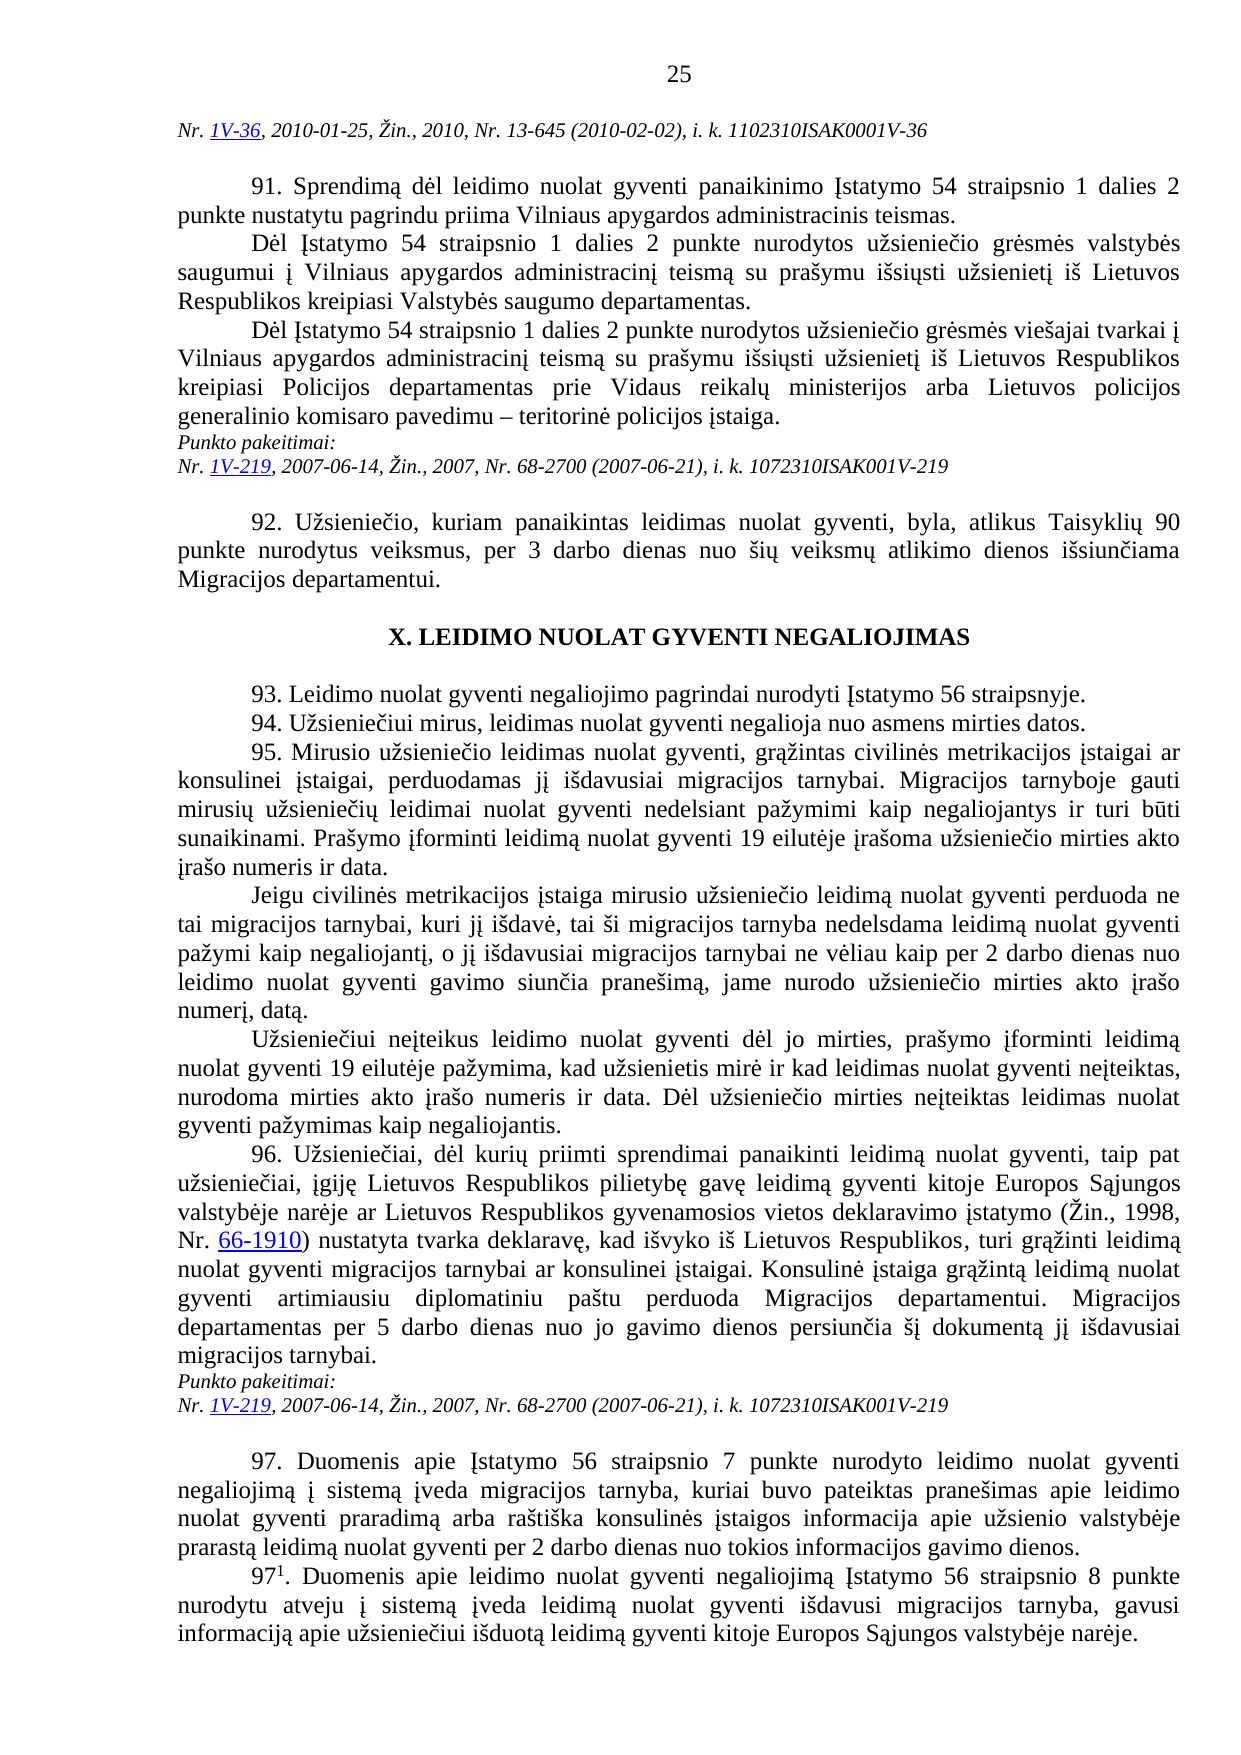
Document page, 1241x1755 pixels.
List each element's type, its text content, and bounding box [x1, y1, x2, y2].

text Jeigu civilinės metrikacijos įstaiga mirusio užsieniečio leidimą nuolat gyventi perduoda ne tai migracijos tarnybai, kuri jį išdavė, tai ši migracijos tarnyba nedelsdama leidimą nuolat gyventi pažymi kaip negaliojantį, o jį išdavusiai migracijos tarnybai ne vėliau kaip per 2 darbo dienas nuo leidimo nuolat gyventi gavimo siunčia pranešimą, jame nurodo užsieniečio mirties akto įrašo numerį, datą. [177, 880, 1181, 1024]
text Dėl Įstatymo 54 straipsnio 1 dalies 2 punkte nurodytos užsieniečio grėsmės valstybės saugumui į Vilniaus apygardos administracinį teismą su prašymu išsiųsti užsienietį iš Lietuvos Respublikos kreipiasi Valstybės saugumo departamentas. [177, 228, 1181, 315]
text 91. Sprendimą dėl leidimo nuolat gyventi panaikinimo Įstatymo 54 straipsnio 1 dalies 2 punkte nustatytu pagrindu priima Vilniaus apygardos administracinis teismas. [177, 171, 1181, 228]
text Dėl Įstatymo 54 straipsnio 1 dalies 2 punkte nurodytos užsieniečio grėsmės viešajai tvarkai į Vilniaus apygardos administracinį teismą su prašymu išsiųsti užsienietį iš Lietuvos Respublikos kreipiasi Policijos departamentas prie Vidaus reikalų ministerijos arba Lietuvos policijos generalinio komisaro pavedimu – teritorinė policijos įstaiga. [177, 315, 1181, 430]
text 92. Užsieniečio, kuriam panaikintas leidimas nuolat gyventi, byla, atlikus Taisyklių 90 punkte nurodytus veiksmus, per 3 darbo dienas nuo šių veiksmų atlikimo dienos išsiunčiama Migracijos departamentui. [177, 507, 1181, 593]
text Nr. 1V-36, 2010-01-25, Žin., 2010, Nr. 13-645 (2010-02-02), i. k. 1102310ISAK0001V-36 [177, 118, 1181, 142]
text 95. Mirusio užsieniečio leidimas nuolat gyventi, grąžintas civilinės metrikacijos įstaigai ar konsulinei įstaigai, perduodamas jį išdavusiai migracijos tarnybai. Migracijos tarnyboje gauti mirusių užsieniečių leidimai nuolat gyventi nedelsiant pažymimi kaip negaliojantys ir turi būti sunaikinami. Prašymo įforminti leidimą nuolat gyventi 19 eilutėje įrašoma užsieniečio mirties akto įrašo numeris ir data. [177, 737, 1181, 880]
text X. LEIDIMO NUOLAT GYVENTI NEGALIOJIMAS [177, 622, 1181, 650]
text Užsieniečiui neįteikus leidimo nuolat gyventi dėl jo mirties, prašymo įforminti leidimą nuolat gyventi 19 eilutėje pažymima, kad užsienietis mirė ir kad leidimas nuolat gyventi neįteiktas, nurodoma mirties akto įrašo numeris ir data. Dėl užsieniečio mirties neįteiktas leidimas nuolat gyventi pažymimas kaip negaliojantis. [177, 1024, 1181, 1139]
text Punkto pakeitimai: [177, 430, 1181, 454]
text 97. Duomenis apie Įstatymo 56 straipsnio 7 punkte nurodyto leidimo nuolat gyventi negaliojimą į sistemą įveda migracijos tarnyba, kuriai buvo pateiktas pranešimas apie leidimo nuolat gyventi praradimą arba raštiška konsulinės įstaigos informacija apie užsienio valstybėje prarastą leidimą nuolat gyventi per 2 darbo dienas nuo tokios informacijos gavimo dienos. [177, 1446, 1181, 1561]
text 94. Užsieniečiui mirus, leidimas nuolat gyventi negalioja nuo asmens mirties datos. [177, 708, 1181, 737]
text 971. Duomenis apie leidimo nuolat gyventi negaliojimą Įstatymo 56 straipsnio 8 punkte nurodytu atveju į sistemą įveda leidimą nuolat gyventi išdavusi migracijos tarnyba, gavusi informaciją apie užsieniečiui išduotą leidimą gyventi kitoje Europos Sąjungos valstybėje narėje. [177, 1561, 1181, 1647]
text 96. Užsieniečiai, dėl kurių priimti sprendimai panaikinti leidimą nuolat gyventi, taip pat užsieniečiai, įgiję Lietuvos Respublikos pilietybę gavę leidimą gyventi kitoje Europos Sąjungos valstybėje narėje ar Lietuvos Respublikos gyvenamosios vietos deklaravimo įstatymo (Žin., 1998, Nr. 66-1910) nustatyta tvarka deklaravę, kad išvyko iš Lietuvos Respublikos, turi grąžinti leidimą nuolat gyventi migracijos tarnybai ar konsulinei įstaigai. Konsulinė įstaiga grąžintą leidimą nuolat gyventi artimiausiu diplomatiniu paštu perduoda Migracijos departamentui. Migracijos departamentas per 5 darbo dienas nuo jo gavimo dienos persiunčia šį dokumentą jį išdavusiai migracijos tarnybai. [177, 1139, 1181, 1369]
text Nr. 1V-219, 2007-06-14, Žin., 2007, Nr. 68-2700 (2007-06-21), i. k. 1072310ISAK001V-219 [177, 454, 1181, 478]
text Nr. 1V-219, 2007-06-14, Žin., 2007, Nr. 68-2700 (2007-06-21), i. k. 1072310ISAK001V-219 [177, 1393, 1181, 1417]
text Punkto pakeitimai: [177, 1369, 1181, 1393]
text 93. Leidimo nuolat gyventi negaliojimo pagrindai nurodyti Įstatymo 56 straipsnyje. [177, 679, 1181, 708]
